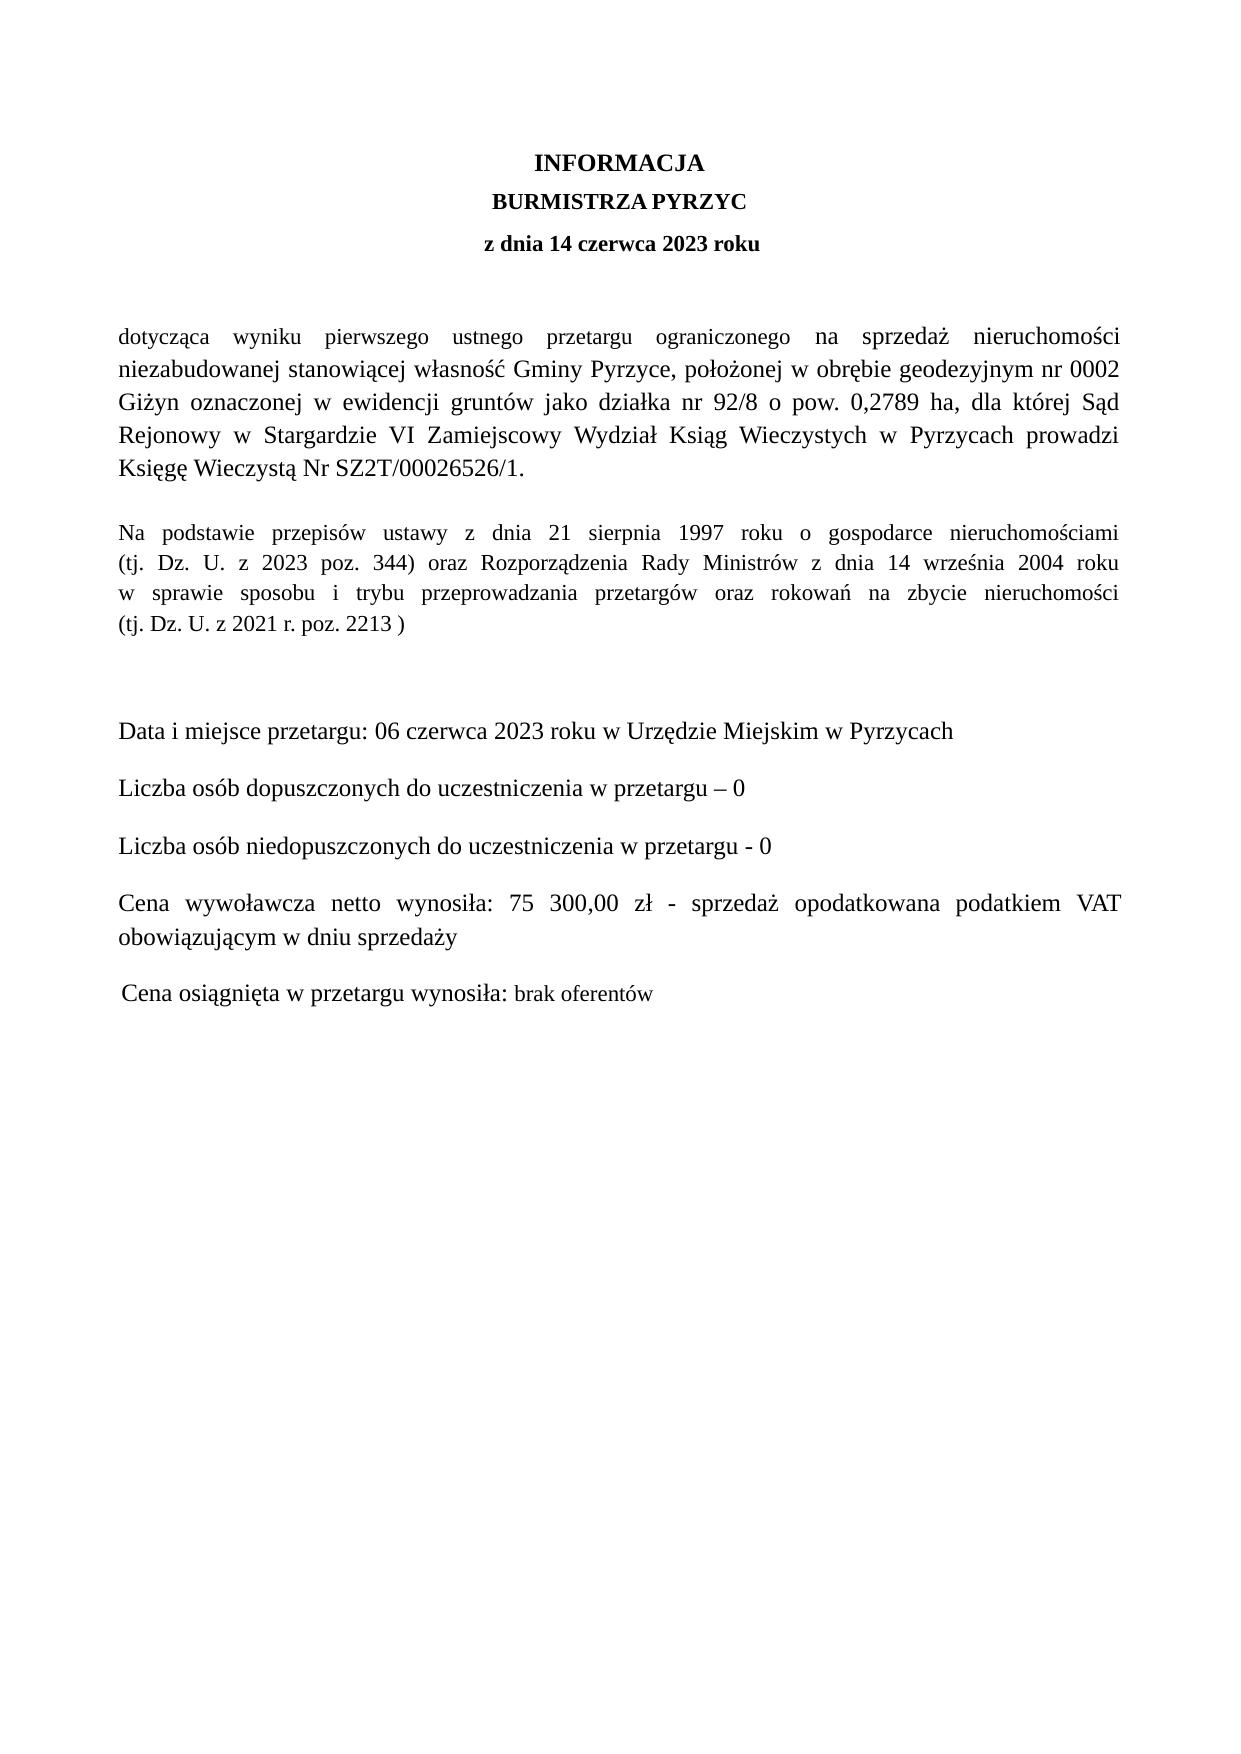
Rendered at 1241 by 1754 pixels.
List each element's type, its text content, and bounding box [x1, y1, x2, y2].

text Data i miejsce przetargu: 06 czerwca 2023 roku w Urzędzie Miejskim w Pyrzycach [118, 716, 1122, 745]
text INFORMACJA [118, 148, 1121, 176]
text BURMISTRZA PYRZYC [118, 188, 1121, 214]
text Liczba osób niedopuszczonych do uczestniczenia w przetargu - 0 [118, 831, 1122, 860]
text Cena wywoławcza netto wynosiła: 75 300,00 zł - sprzedaż opodatkowana podatkiem VAT obowiązującym w dniu sprzedaży [118, 888, 1122, 950]
text Liczba osób dopuszczonych do uczestniczenia w przetargu – 0 [118, 773, 1122, 802]
text Na podstawie przepisów ustawy z dnia 21 sierpnia 1997 roku o gospodarce nieruchomościami (tj. Dz. U. z 2023 poz. 344) oraz Rozporządzenia Rady Ministrów z dnia 14 września 2004 roku w sprawie sposobu i trybu przeprowadzania przetargów oraz rokowań na zbycie nieruchomości (tj. Dz. U. z 2021 r. poz. 2213 ) [118, 519, 1121, 636]
text dotycząca wyniku pierwszego ustnego przetargu ograniczonego na sprzedaż nieruchomości niezabudowanej stanowiącej własność Gminy Pyrzyce, położonej w obrębie geodezyjnym nr 0002 Giżyn oznaczonej w ewidencji gruntów jako działka nr 92/8 o pow. 0,2789 ha, dla której Sąd Rejonowy w Stargardzie VI Zamiejscowy Wydział Ksiąg Wieczystych w Pyrzycach prowadzi Księgę Wieczystą Nr SZ2T/00026526/1. [118, 321, 1121, 482]
text z dnia 14 czerwca 2023 roku [118, 230, 1121, 257]
text Cena osiągnięta w przetargu wynosiła: brak oferentów [121, 978, 1122, 1007]
